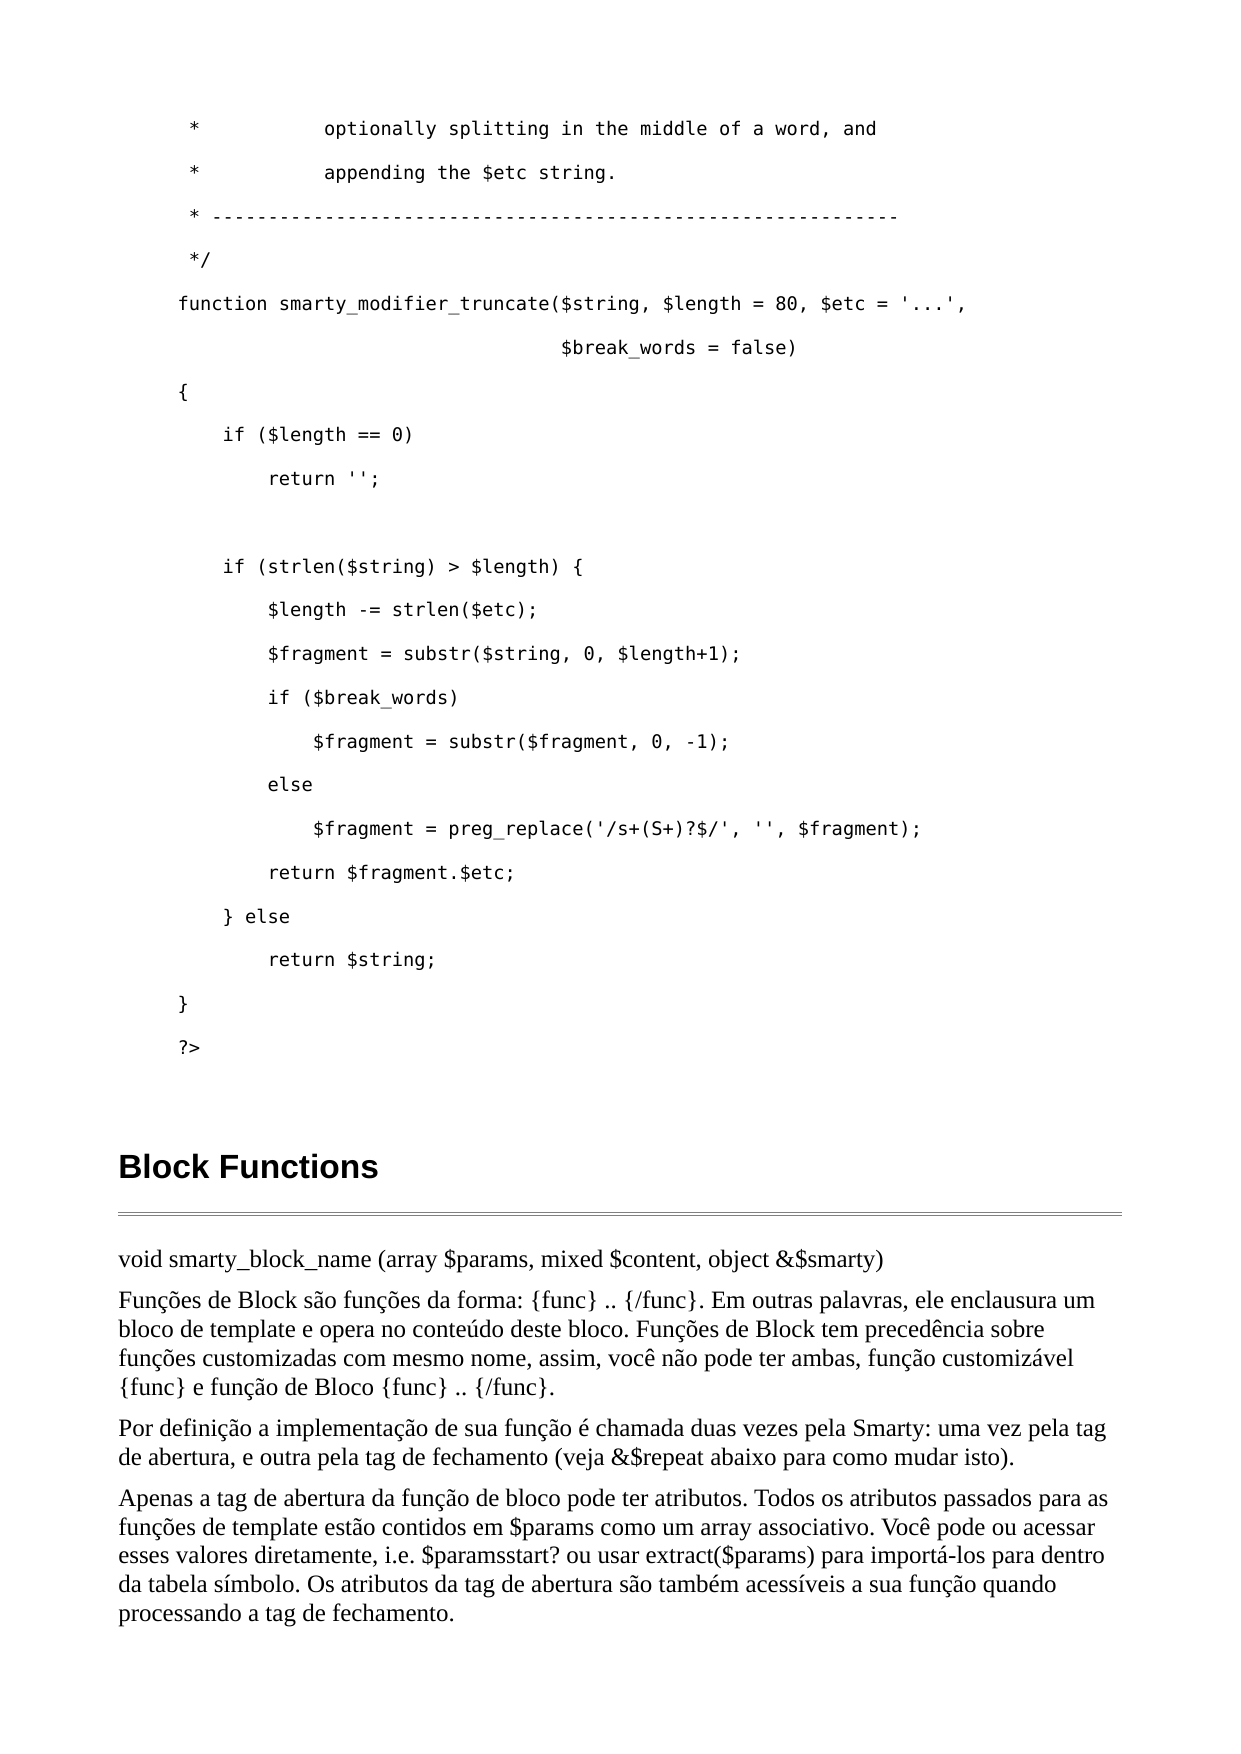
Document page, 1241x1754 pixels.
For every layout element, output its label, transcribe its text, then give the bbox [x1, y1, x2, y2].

text Funções de Block são funções da forma: {func} .. {/func}. Em outras palavras, ele enclausura um bloco de template e opera no conteúdo deste bloco. Funções de Block tem precedência sobre funções customizadas com mesmo nome, assim, você não pode ter ambas, função customizável {func} e função de Bloco {func} .. {/func}. [118, 1285, 1122, 1400]
text Por definição a implementação de sua função é chamada duas vezes pela Smarty: uma vez pela tag de abertura, e outra pela tag de fechamento (veja &$repeat abaixo para como mudar isto). [118, 1413, 1122, 1470]
text void smarty_block_name (array $params, mixed $content, object &$smarty) [118, 1244, 1122, 1273]
text Apenas a tag de abertura da função de bloco pode ter atributos. Todos os atributos passados para as funções de template estão contidos em $params como um array associativo. Você pode ou acessar esses valores diretamente, i.e. $paramsstart? ou usar extract($params) para importá-los para dentro da tabela símbolo. Os atributos da tag de abertura são também acessíveis a sua função quando processando a tag de fechamento. [118, 1483, 1122, 1627]
subtitle Block Functions [118, 1147, 1122, 1186]
text * optionally splitting in the middle of a word, and * appending the $etc string. * ------------------------------------------------------------- */ function smarty_modifier_truncate($string, $length = 80, $etc = '...', $break_words = false) { if ($length == 0) return ''; if (strlen($string) > $length) { $length -= strlen($etc); $fragment = substr($string, 0, $length+1); if ($break_words) $fragment = substr($fragment, 0, -1); else $fragment = preg_replace('/s+(S+)?$/', '', $fragment); return $fragment.$etc; } else return $string; } ?> [177, 118, 1063, 1081]
